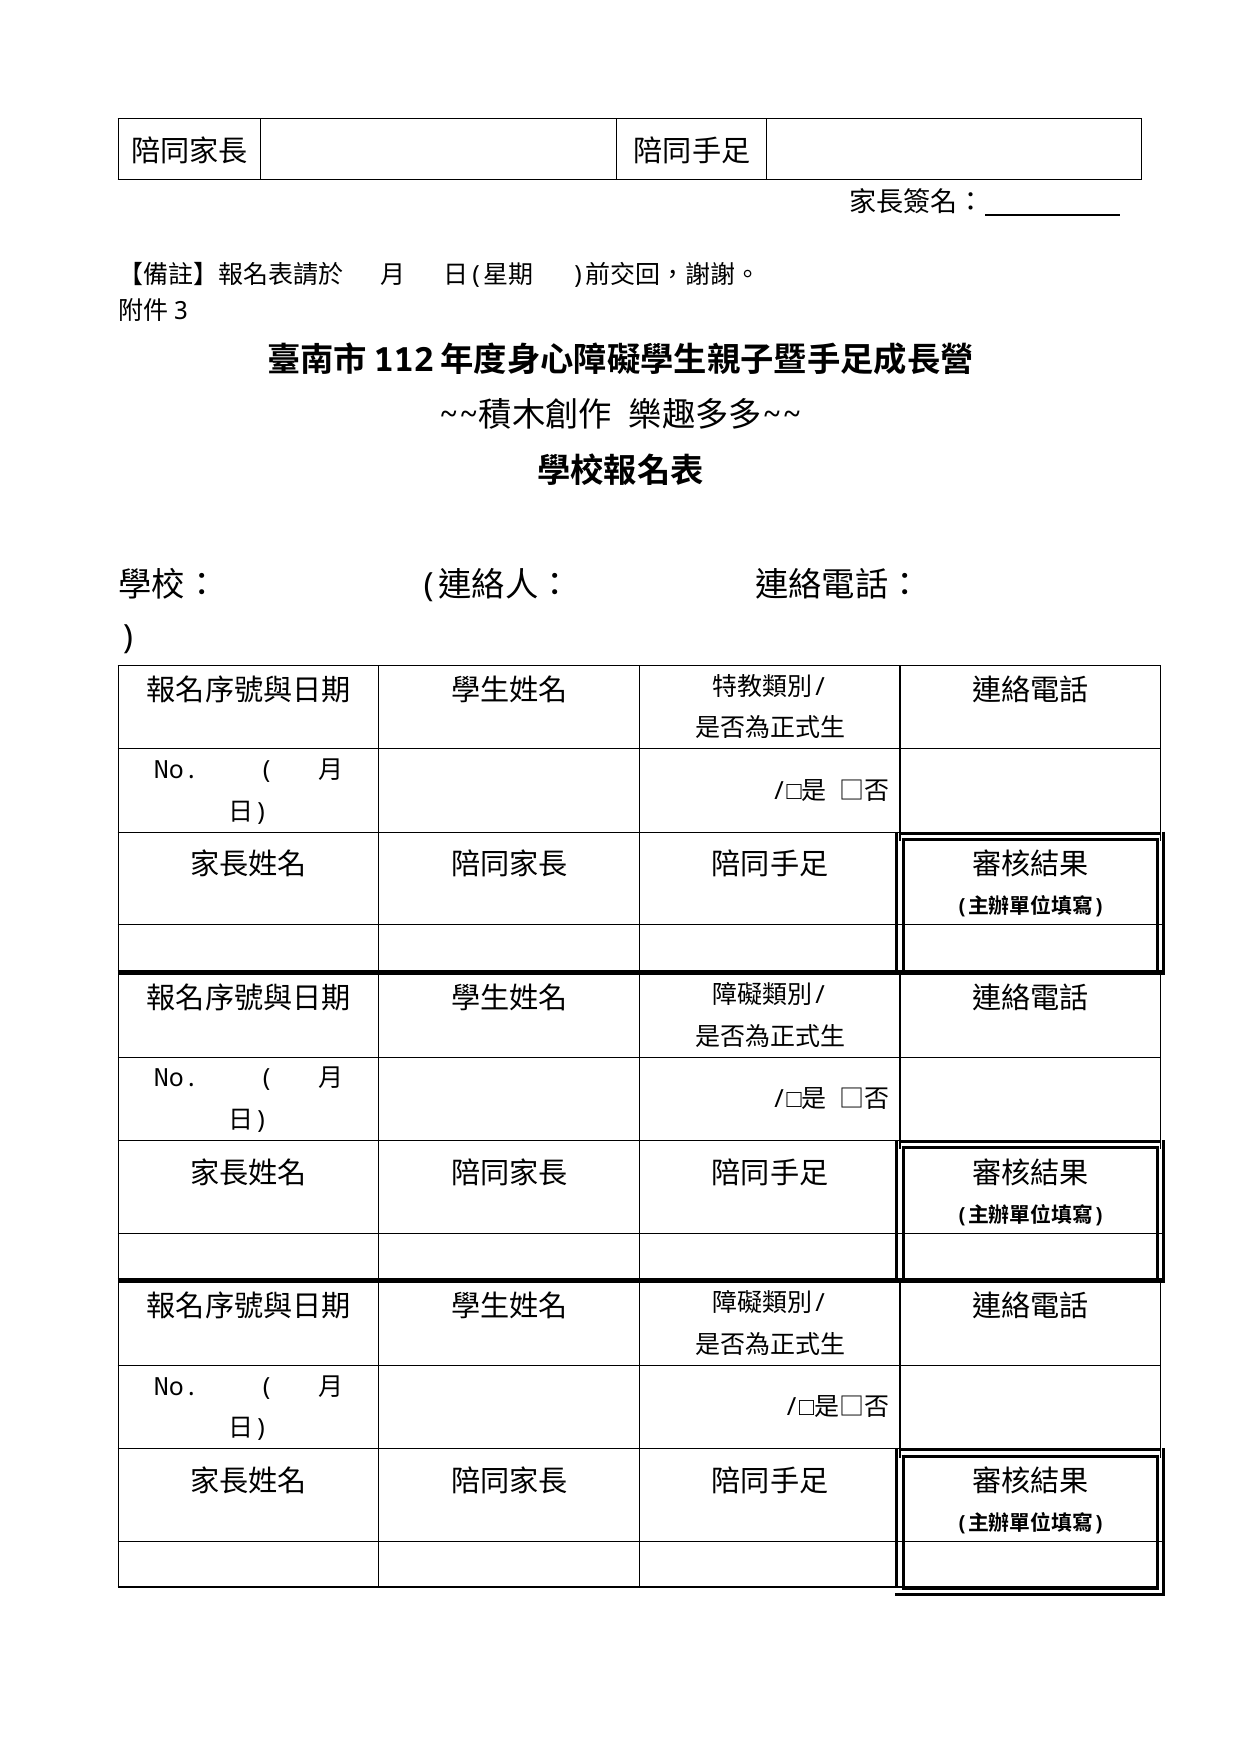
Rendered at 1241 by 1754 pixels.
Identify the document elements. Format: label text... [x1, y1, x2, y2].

table_cell [640, 925, 895, 970]
table_cell /□是□否 [640, 1366, 899, 1448]
table_cell 審核結果 (主辦單位填寫) [901, 1143, 1161, 1232]
text 學校： (連絡人： 連絡電話： ) [118, 558, 1122, 658]
text 學校報名表 [118, 444, 1122, 492]
table_cell [905, 1234, 1156, 1278]
table_cell 連絡電話 [901, 975, 1160, 1057]
table_cell 學生姓名 [379, 975, 639, 1057]
table_cell [119, 1234, 378, 1278]
table_cell 連絡電話 [901, 1283, 1160, 1365]
table_cell [901, 1366, 1160, 1448]
table_cell [379, 925, 639, 970]
table_cell 陪同手足 [640, 833, 895, 924]
table_cell [640, 1234, 895, 1278]
table_cell 陪同手足 [640, 1141, 895, 1232]
table_header 連絡電話 [901, 666, 1160, 748]
table_cell 家長姓名 [119, 1449, 378, 1541]
table_cell [379, 1366, 639, 1448]
table_cell 障礙類別/ 是否為正式生 [640, 975, 899, 1057]
table_cell [119, 1542, 378, 1586]
text ~~積木創作 樂趣多多~~ [118, 388, 1122, 436]
table_cell [379, 749, 639, 832]
table_cell [379, 1058, 639, 1140]
table_cell [905, 925, 1156, 970]
text 附件3 [118, 291, 1122, 327]
table_header 特教類別/ 是否為正式生 [640, 666, 899, 748]
table_cell 陪同手足 [617, 119, 766, 179]
text 家長簽名： [118, 180, 1122, 219]
table_cell [261, 119, 616, 179]
table_cell [767, 119, 1141, 179]
table_cell [901, 749, 1160, 832]
table_cell 陪同家長 [379, 1141, 639, 1232]
table_cell [905, 1542, 1156, 1586]
table_cell 學生姓名 [379, 1283, 639, 1365]
table_cell 家長姓名 [119, 1141, 378, 1232]
table_cell [379, 1234, 639, 1278]
table_cell [119, 925, 378, 970]
table_cell [379, 1542, 639, 1586]
table_cell No. ( 月 日) [119, 749, 378, 832]
table_cell No. ( 月 日) [119, 1366, 378, 1448]
text 臺南市112年度身心障礙學生親子暨手足成長營 [118, 332, 1122, 381]
table_header 學生姓名 [379, 666, 639, 748]
text 【備註】報名表請於 月 日(星期 )前交回，謝謝。 [118, 254, 1122, 290]
table_cell 報名序號與日期 [119, 975, 378, 1057]
table_cell 報名序號與日期 [119, 1283, 378, 1365]
table_cell 家長姓名 [119, 833, 378, 924]
table_cell 審核結果 (主辦單位填寫) [901, 1451, 1161, 1541]
table_cell 審核結果 (主辦單位填寫) [901, 835, 1161, 924]
table_cell 陪同家長 [119, 119, 260, 179]
table_cell No. ( 月 日) [119, 1058, 378, 1140]
table_header 報名序號與日期 [119, 666, 378, 748]
table_cell 障礙類別/ 是否為正式生 [640, 1283, 899, 1365]
table_cell 陪同手足 [640, 1449, 895, 1541]
table_cell 陪同家長 [379, 833, 639, 924]
table_cell [901, 1058, 1160, 1140]
table_cell /□是 □否 [640, 749, 899, 832]
table_cell /□是 □否 [640, 1058, 899, 1140]
table_cell [640, 1542, 895, 1586]
table_cell 陪同家長 [379, 1449, 639, 1541]
